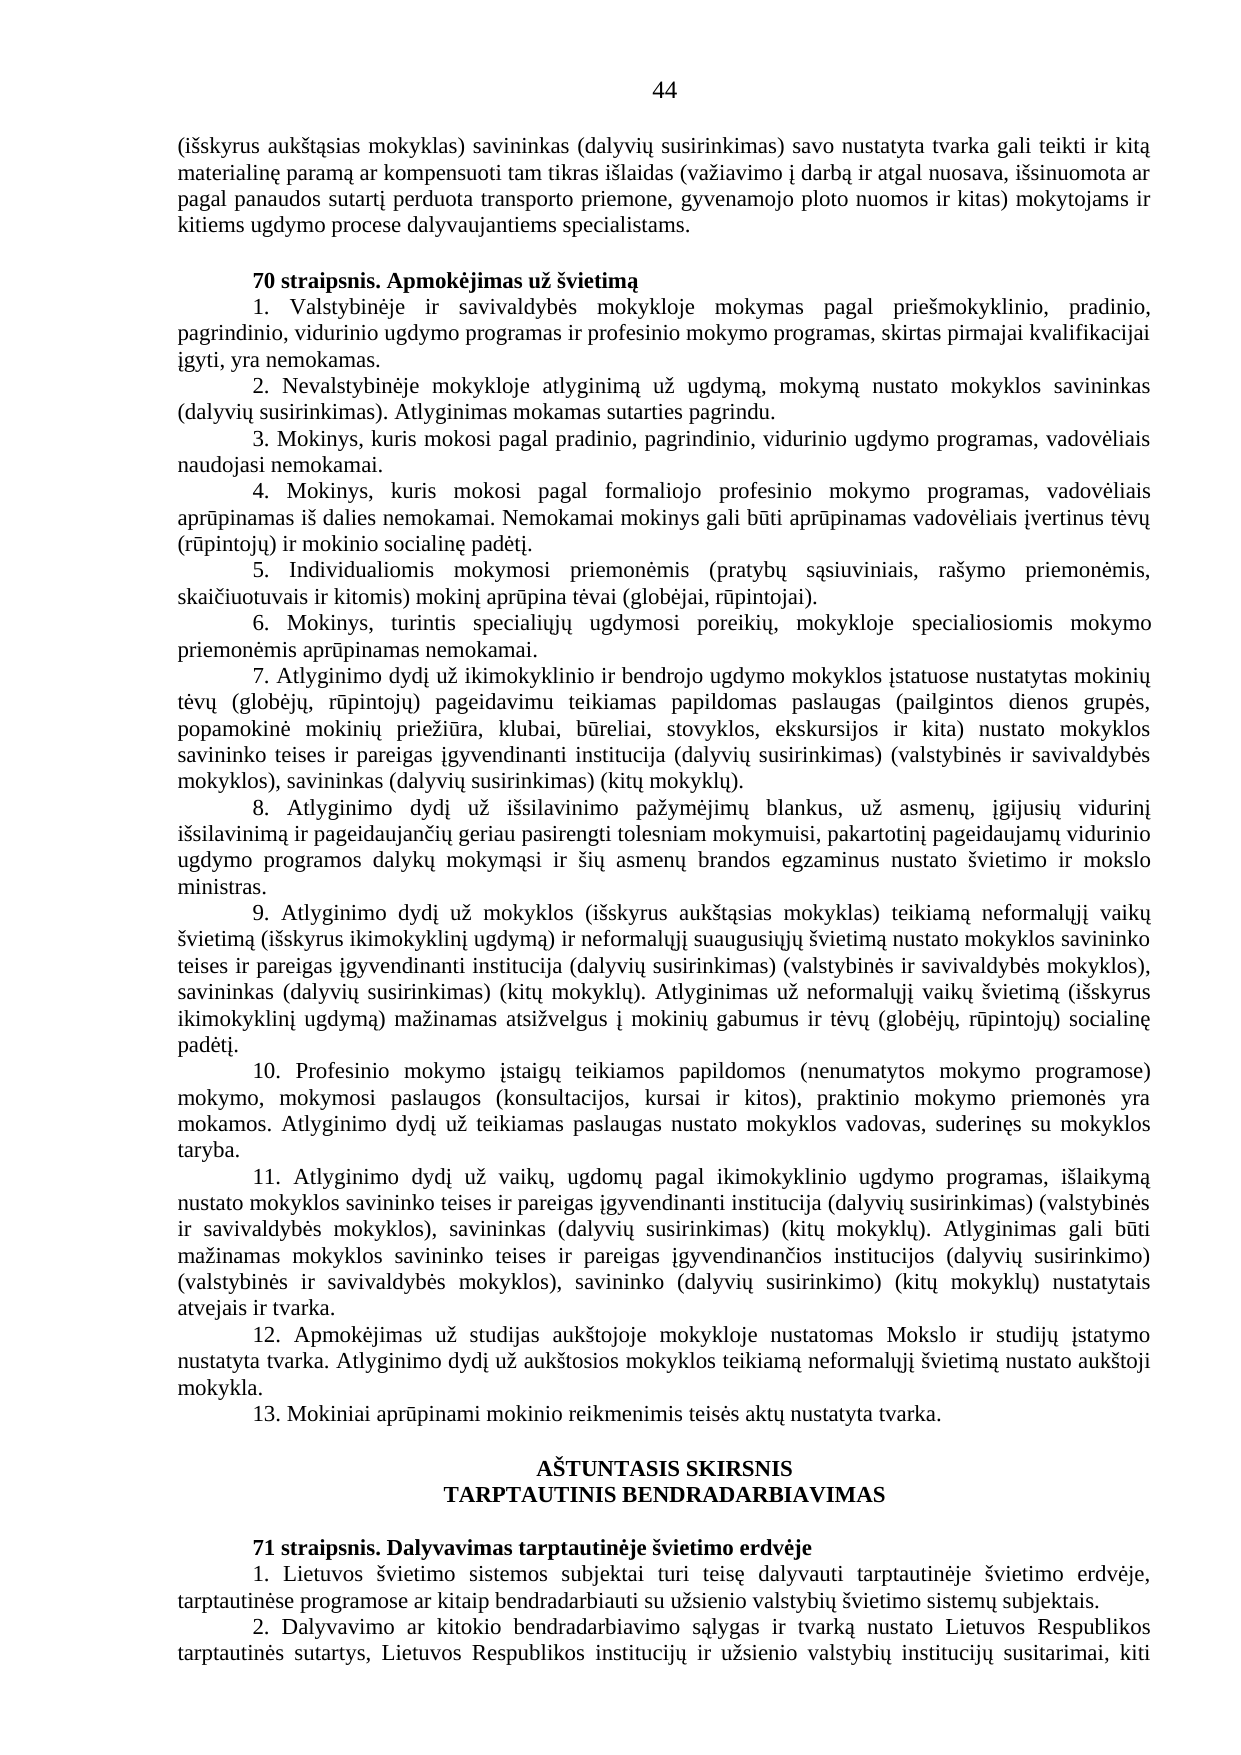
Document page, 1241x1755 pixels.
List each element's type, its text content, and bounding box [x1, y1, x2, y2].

text 9. Atlyginimo dydį už mokyklos (išskyrus aukštąsias mokyklas) teikiamą neformalųjį vaikų švietimą (išskyrus ikimokyklinį ugdymą) ir neformalųjį suaugusiųjų švietimą nustato mokyklos savininko teises ir pareigas įgyvendinanti institucija (dalyvių susirinkimas) (valstybinės ir savivaldybės mokyklos), savininkas (dalyvių susirinkimas) (kitų mokyklų). Atlyginimas už neformalųjį vaikų švietimą (išskyrus ikimokyklinį ugdymą) mažinamas atsižvelgus į mokinių gabumus ir tėvų (globėjų, rūpintojų) socialinę padėtį. [177, 899, 1152, 1057]
text 1. Valstybinėje ir savivaldybės mokykloje mokymas pagal priešmokyklinio, pradinio, pagrindinio, vidurinio ugdymo programas ir profesinio mokymo programas, skirtas pirmajai kvalifikacijai įgyti, yra nemokamas. [177, 293, 1152, 372]
text AŠTUNTASIS SKIRSNIS [177, 1455, 1152, 1481]
text 2. Nevalstybinėje mokykloje atlyginimą už ugdymą, mokymą nustato mokyklos savininkas (dalyvių susirinkimas). Atlyginimas mokamas sutarties pagrindu. [177, 372, 1152, 425]
text 3. Mokinys, kuris mokosi pagal pradinio, pagrindinio, vidurinio ugdymo programas, vadovėliais naudojasi nemokamai. [177, 425, 1152, 477]
text 1. Lietuvos švietimo sistemos subjektai turi teisę dalyvauti tarptautinėje švietimo erdvėje, tarptautinėse programose ar kitaip bendradarbiauti su užsienio valstybių švietimo sistemų subjektais. [177, 1560, 1152, 1613]
text 10. Profesinio mokymo įstaigų teikiamos papildomos (nenumatytos mokymo programose) mokymo, mokymosi paslaugos (konsultacijos, kursai ir kitos), praktinio mokymo priemonės yra mokamos. Atlyginimo dydį už teikiamas paslaugas nustato mokyklos vadovas, suderinęs su mokyklos taryba. [177, 1057, 1152, 1163]
text (išskyrus aukštąsias mokyklas) savininkas (dalyvių susirinkimas) savo nustatyta tvarka gali teikti ir kitą materialinę paramą ar kompensuoti tam tikras išlaidas (važiavimo į darbą ir atgal nuosava, išsinuomota ar pagal panaudos sutartį perduota transporto priemone, gyvenamojo ploto nuomos ir kitas) mokytojams ir kitiems ugdymo procese dalyvaujantiems specialistams. [177, 132, 1152, 238]
text 12. Apmokėjimas už studijas aukštojoje mokykloje nustatomas Mokslo ir studijų įstatymo nustatyta tvarka. Atlyginimo dydį už aukštosios mokyklos teikiamą neformalųjį švietimą nustato aukštoji mokykla. [177, 1321, 1152, 1400]
text 70 straipsnis. Apmokėjimas už švietimą [177, 267, 1152, 293]
text 8. Atlyginimo dydį už išsilavinimo pažymėjimų blankus, už asmenų, įgijusių vidurinį išsilavinimą ir pageidaujančių geriau pasirengti tolesniam mokymuisi, pakartotinį pageidaujamų vidurinio ugdymo programos dalykų mokymąsi ir šių asmenų brandos egzaminus nustato švietimo ir mokslo ministras. [177, 794, 1152, 899]
text 7. Atlyginimo dydį už ikimokyklinio ir bendrojo ugdymo mokyklos įstatuose nustatytas mokinių tėvų (globėjų, rūpintojų) pageidavimu teikiamas papildomas paslaugas (pailgintos dienos grupės, popamokinė mokinių priežiūra, klubai, būreliai, stovyklos, ekskursijos ir kita) nustato mokyklos savininko teises ir pareigas įgyvendinanti institucija (dalyvių susirinkimas) (valstybinės ir savivaldybės mokyklos), savininkas (dalyvių susirinkimas) (kitų mokyklų). [177, 662, 1152, 794]
text 13. Mokiniai aprūpinami mokinio reikmenimis teisės aktų nustatyta tvarka. [177, 1400, 1152, 1426]
text 4. Mokinys, kuris mokosi pagal formaliojo profesinio mokymo programas, vadovėliais aprūpinamas iš dalies nemokamai. Nemokamai mokinys gali būti aprūpinamas vadovėliais įvertinus tėvų (rūpintojų) ir mokinio socialinę padėtį. [177, 477, 1152, 557]
text 11. Atlyginimo dydį už vaikų, ugdomų pagal ikimokyklinio ugdymo programas, išlaikymą nustato mokyklos savininko teises ir pareigas įgyvendinanti institucija (dalyvių susirinkimas) (valstybinės ir savivaldybės mokyklos), savininkas (dalyvių susirinkimas) (kitų mokyklų). Atlyginimas gali būti mažinamas mokyklos savininko teises ir pareigas įgyvendinančios institucijos (dalyvių susirinkimo) (valstybinės ir savivaldybės mokyklos), savininko (dalyvių susirinkimo) (kitų mokyklų) nustatytais atvejais ir tvarka. [177, 1163, 1152, 1321]
text 71 straipsnis. Dalyvavimas tarptautinėje švietimo erdvėje [177, 1534, 1152, 1560]
text 2. Dalyvavimo ar kitokio bendradarbiavimo sąlygas ir tvarką nustato Lietuvos Respublikos tarptautinės sutartys, Lietuvos Respublikos institucijų ir užsienio valstybių institucijų susitarimai, kiti [177, 1613, 1152, 1666]
text 5. Individualiomis mokymosi priemonėmis (pratybų sąsiuviniais, rašymo priemonėmis, skaičiuotuvais ir kitomis) mokinį aprūpina tėvai (globėjai, rūpintojai). [177, 557, 1152, 609]
text 6. Mokinys, turintis specialiųjų ugdymosi poreikių, mokykloje specialiosiomis mokymo priemonėmis aprūpinamas nemokamai. [177, 609, 1152, 662]
text TARPTAUTINIS BENDRADARBIAVIMAS [177, 1481, 1152, 1508]
